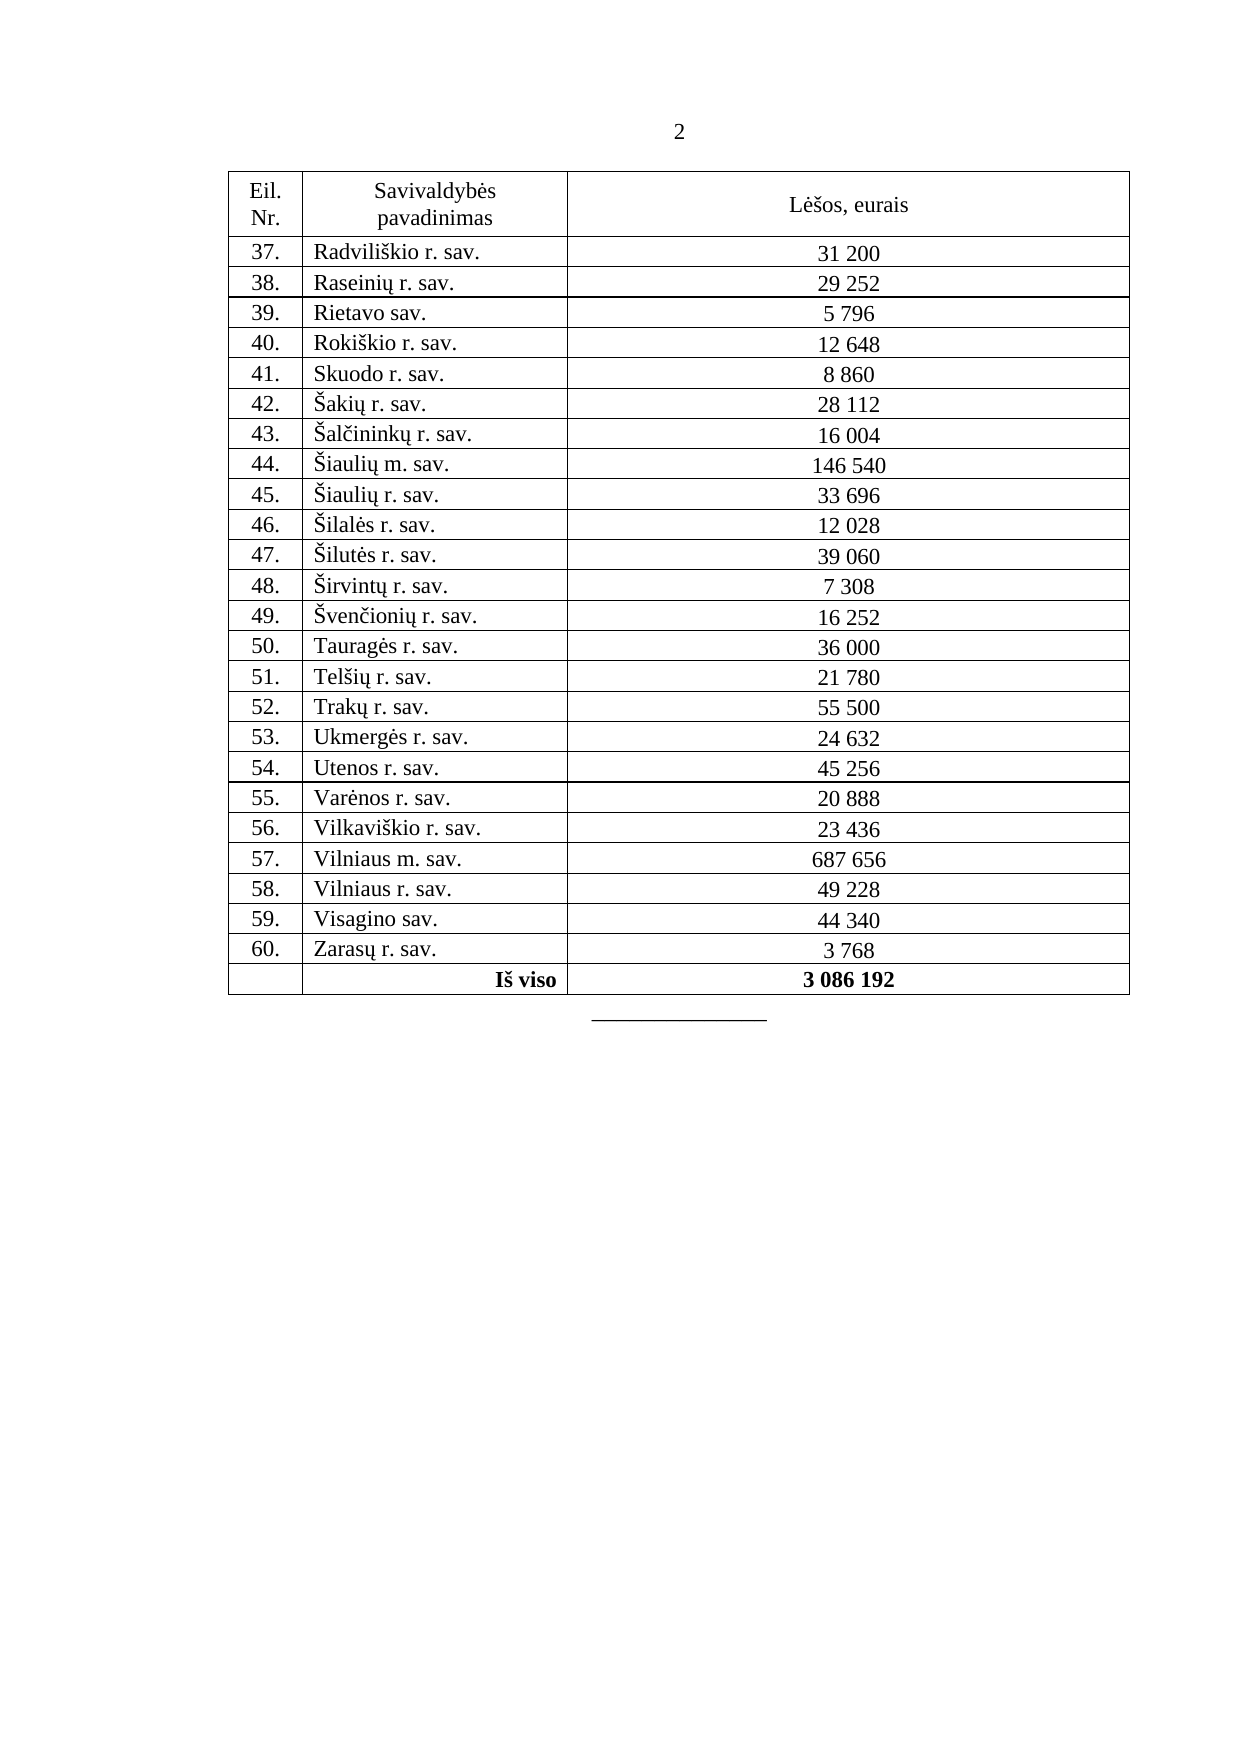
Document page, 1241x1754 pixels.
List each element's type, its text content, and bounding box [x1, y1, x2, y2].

table_cell Iš viso [303, 964, 567, 994]
table_cell 12 648 [568, 328, 1129, 357]
table_cell Širvintų r. sav. [303, 570, 567, 599]
table_cell Varėnos r. sav. [303, 783, 567, 812]
table_cell 33 696 [568, 479, 1129, 509]
table_cell Vilniaus r. sav. [303, 874, 567, 903]
table_cell Šilutės r. sav. [303, 540, 567, 569]
table_cell Šakių r. sav. [303, 389, 567, 418]
table_cell 55. [229, 783, 302, 812]
table_cell Zarasų r. sav. [303, 934, 567, 963]
table_cell 58. [229, 874, 302, 903]
table_cell 24 632 [568, 722, 1129, 751]
table_cell 54. [229, 752, 302, 781]
table_cell 39. [229, 298, 302, 327]
table_cell 38. [229, 267, 302, 296]
table_cell 49 228 [568, 874, 1129, 903]
table_cell 3 768 [568, 934, 1129, 963]
table_cell 146 540 [568, 449, 1129, 478]
table_cell 28 112 [568, 389, 1129, 418]
text ______________ [177, 995, 1181, 1023]
table_cell Telšių r. sav. [303, 661, 567, 691]
table_cell Trakų r. sav. [303, 692, 567, 721]
table_cell 53. [229, 722, 302, 751]
table_cell Radviliškio r. sav. [303, 237, 567, 266]
table_cell Švenčionių r. sav. [303, 601, 567, 630]
table_cell 55 500 [568, 692, 1129, 721]
table_cell Šiaulių r. sav. [303, 479, 567, 509]
table_cell Ukmergės r. sav. [303, 722, 567, 751]
table_cell 23 436 [568, 813, 1129, 842]
table_cell 50. [229, 631, 302, 660]
table_cell Rietavo sav. [303, 298, 567, 327]
table_cell Šiaulių m. sav. [303, 449, 567, 478]
table_cell 687 656 [568, 843, 1129, 872]
table_cell 29 252 [568, 267, 1129, 296]
table_cell 31 200 [568, 237, 1129, 266]
table_cell Utenos r. sav. [303, 752, 567, 781]
table_cell 56. [229, 813, 302, 842]
table_cell 5 796 [568, 298, 1129, 327]
table_header Eil. Nr. [229, 172, 302, 236]
table_cell 37. [229, 237, 302, 266]
table_cell 40. [229, 328, 302, 357]
table_cell 49. [229, 601, 302, 630]
table_cell Rokiškio r. sav. [303, 328, 567, 357]
table_cell 16 004 [568, 419, 1129, 448]
table_cell Vilkaviškio r. sav. [303, 813, 567, 842]
table_cell 16 252 [568, 601, 1129, 630]
table_cell 59. [229, 904, 302, 933]
table_cell 8 860 [568, 358, 1129, 387]
table_cell 47. [229, 540, 302, 569]
table_cell 12 028 [568, 510, 1129, 539]
table_cell Raseinių r. sav. [303, 267, 567, 296]
table_cell 46. [229, 510, 302, 539]
table_header Lėšos, eurais [568, 172, 1129, 236]
table_cell 21 780 [568, 661, 1129, 691]
table_cell [229, 964, 302, 994]
table_header Savivaldybės pavadinimas [303, 172, 567, 236]
table_cell 44 340 [568, 904, 1129, 933]
table_cell 3 086 192 [568, 964, 1129, 994]
table_cell 48. [229, 570, 302, 599]
table_cell 43. [229, 419, 302, 448]
table_cell 36 000 [568, 631, 1129, 660]
table_cell 7 308 [568, 570, 1129, 599]
table_cell 42. [229, 389, 302, 418]
table_cell 41. [229, 358, 302, 387]
table_cell 51. [229, 661, 302, 691]
table_cell Vilniaus m. sav. [303, 843, 567, 872]
table_cell 44. [229, 449, 302, 478]
table_cell Šilalės r. sav. [303, 510, 567, 539]
table_cell 57. [229, 843, 302, 872]
table_cell 39 060 [568, 540, 1129, 569]
table_cell 20 888 [568, 783, 1129, 812]
table_cell 60. [229, 934, 302, 963]
table_cell 52. [229, 692, 302, 721]
table_cell Tauragės r. sav. [303, 631, 567, 660]
table_cell 45. [229, 479, 302, 509]
table_cell Visagino sav. [303, 904, 567, 933]
table_cell Skuodo r. sav. [303, 358, 567, 387]
table_cell Šalčininkų r. sav. [303, 419, 567, 448]
table_cell 45 256 [568, 752, 1129, 781]
